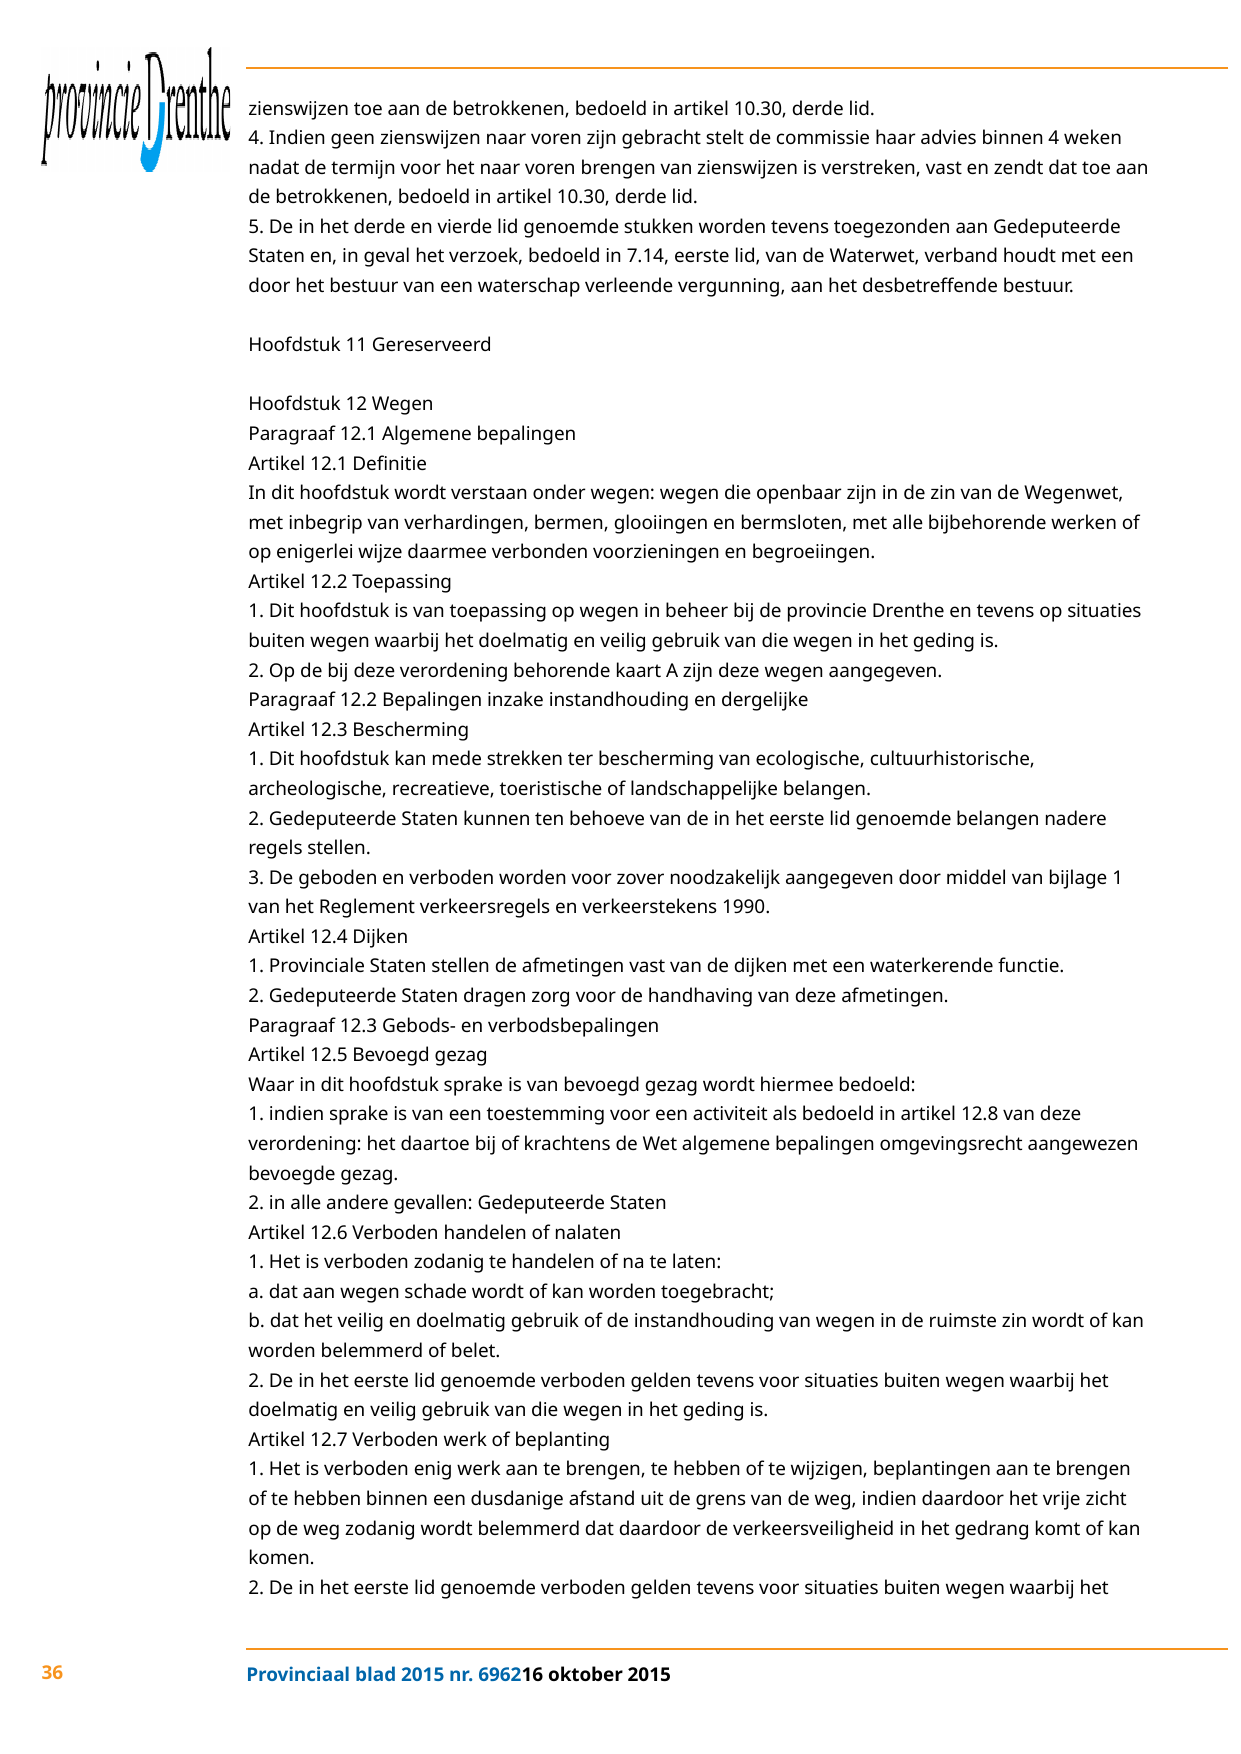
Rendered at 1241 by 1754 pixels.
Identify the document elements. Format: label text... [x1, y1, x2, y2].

text 3. De geboden en verboden worden voor zover noodzakelijk aangegeven door middel van bijlage 1 van het Reglement verkeersregels en verkeerstekens 1990. [248, 864, 1152, 919]
text 1. indien sprake is van een toestemming voor een activiteit als bedoeld in artikel 12.8 van deze verordening: het daartoe bij of krachtens de Wet algemene bepalingen omgevingsrecht aangewezen bevoegde gezag. [248, 1101, 1152, 1186]
text 2. in alle andere gevallen: Gedeputeerde Staten [248, 1189, 1152, 1215]
text Paragraaf 12.2 Bepalingen inzake instandhouding en dergelijke [248, 686, 1152, 712]
text Waar in dit hoofdstuk sprake is van bevoegd gezag wordt hiermee bedoeld: [248, 1071, 1152, 1097]
text Artikel 12.3 Bescherming [248, 716, 1152, 742]
text 2. Op de bij deze verordening behorende kaart A zijn deze wegen aangegeven. [248, 657, 1152, 683]
text 1. Het is verboden zodanig te handelen of na te laten: [248, 1248, 1152, 1274]
text 1. Het is verboden enig werk aan te brengen, te hebben of te wijzigen, beplantingen aan te brengen of te hebben binnen een dusdanige afstand uit de grens van de weg, indien daardoor het vrije zicht op de weg zodanig wordt belemmerd dat daardoor de verkeersveiligheid in het gedrang komt of kan komen. [248, 1456, 1152, 1570]
text Hoofdstuk 11 Gereserveerd [248, 331, 1152, 357]
text 4. Indien geen zienswijzen naar voren zijn gebracht stelt de commissie haar advies binnen 4 weken nadat de termijn voor het naar voren brengen van zienswijzen is verstreken, vast en zendt dat toe aan de betrokkenen, bedoeld in artikel 10.30, derde lid. [248, 124, 1152, 209]
text 1. Dit hoofdstuk is van toepassing op wegen in beheer bij de provincie Drenthe en tevens op situaties buiten wegen waarbij het doelmatig en veilig gebruik van die wegen in het geding is. [248, 598, 1152, 653]
text Artikel 12.2 Toepassing [248, 568, 1152, 594]
text zienswijzen toe aan de betrokkenen, bedoeld in artikel 10.30, derde lid. [248, 95, 1152, 121]
text b. dat het veilig en doelmatig gebruik of de instandhouding van wegen in de ruimste zin wordt of kan worden belemmerd of belet. [248, 1308, 1152, 1363]
text 2. De in het eerste lid genoemde verboden gelden tevens voor situaties buiten wegen waarbij het doelmatig en veilig gebruik van die wegen in het geding is. [248, 1367, 1152, 1422]
text 5. De in het derde en vierde lid genoemde stukken worden tevens toegezonden aan Gedeputeerde Staten en, in geval het verzoek, bedoeld in 7.14, eerste lid, van de Waterwet, verband houdt met een door het bestuur van een waterschap verleende vergunning, aan het desbetreffende bestuur. [248, 213, 1152, 298]
text Artikel 12.4 Dijken [248, 923, 1152, 949]
text a. dat aan wegen schade wordt of kan worden toegebracht; [248, 1278, 1152, 1304]
text Artikel 12.1 Definitie [248, 450, 1152, 476]
text Artikel 12.7 Verboden werk of beplanting [248, 1426, 1152, 1452]
text Artikel 12.5 Bevoegd gezag [248, 1041, 1152, 1067]
text 2. Gedeputeerde Staten kunnen ten behoeve van de in het eerste lid genoemde belangen nadere regels stellen. [248, 805, 1152, 860]
text In dit hoofdstuk wordt verstaan onder wegen: wegen die openbaar zijn in de zin van de Wegenwet, met inbegrip van verhardingen, bermen, glooiingen en bermsloten, met alle bijbehorende werken of op enigerlei wijze daarmee verbonden voorzieningen en begroeiingen. [248, 479, 1152, 564]
text 2. Gedeputeerde Staten dragen zorg voor de handhaving van deze afmetingen. [248, 982, 1152, 1008]
text 2. De in het eerste lid genoemde verboden gelden tevens voor situaties buiten wegen waarbij het [248, 1574, 1152, 1600]
picture [41, 47, 231, 172]
text Artikel 12.6 Verboden handelen of nalaten [248, 1219, 1152, 1245]
text Paragraaf 12.1 Algemene bepalingen [248, 420, 1152, 446]
text 1. Provinciale Staten stellen de afmetingen vast van de dijken met een waterkerende functie. [248, 953, 1152, 978]
text Paragraaf 12.3 Gebods- en verbodsbepalingen [248, 1012, 1152, 1038]
text 1. Dit hoofdstuk kan mede strekken ter bescherming van ecologische, cultuurhistorische, archeologische, recreatieve, toeristische of landschappelijke belangen. [248, 746, 1152, 801]
text Hoofdstuk 12 Wegen [248, 391, 1152, 416]
